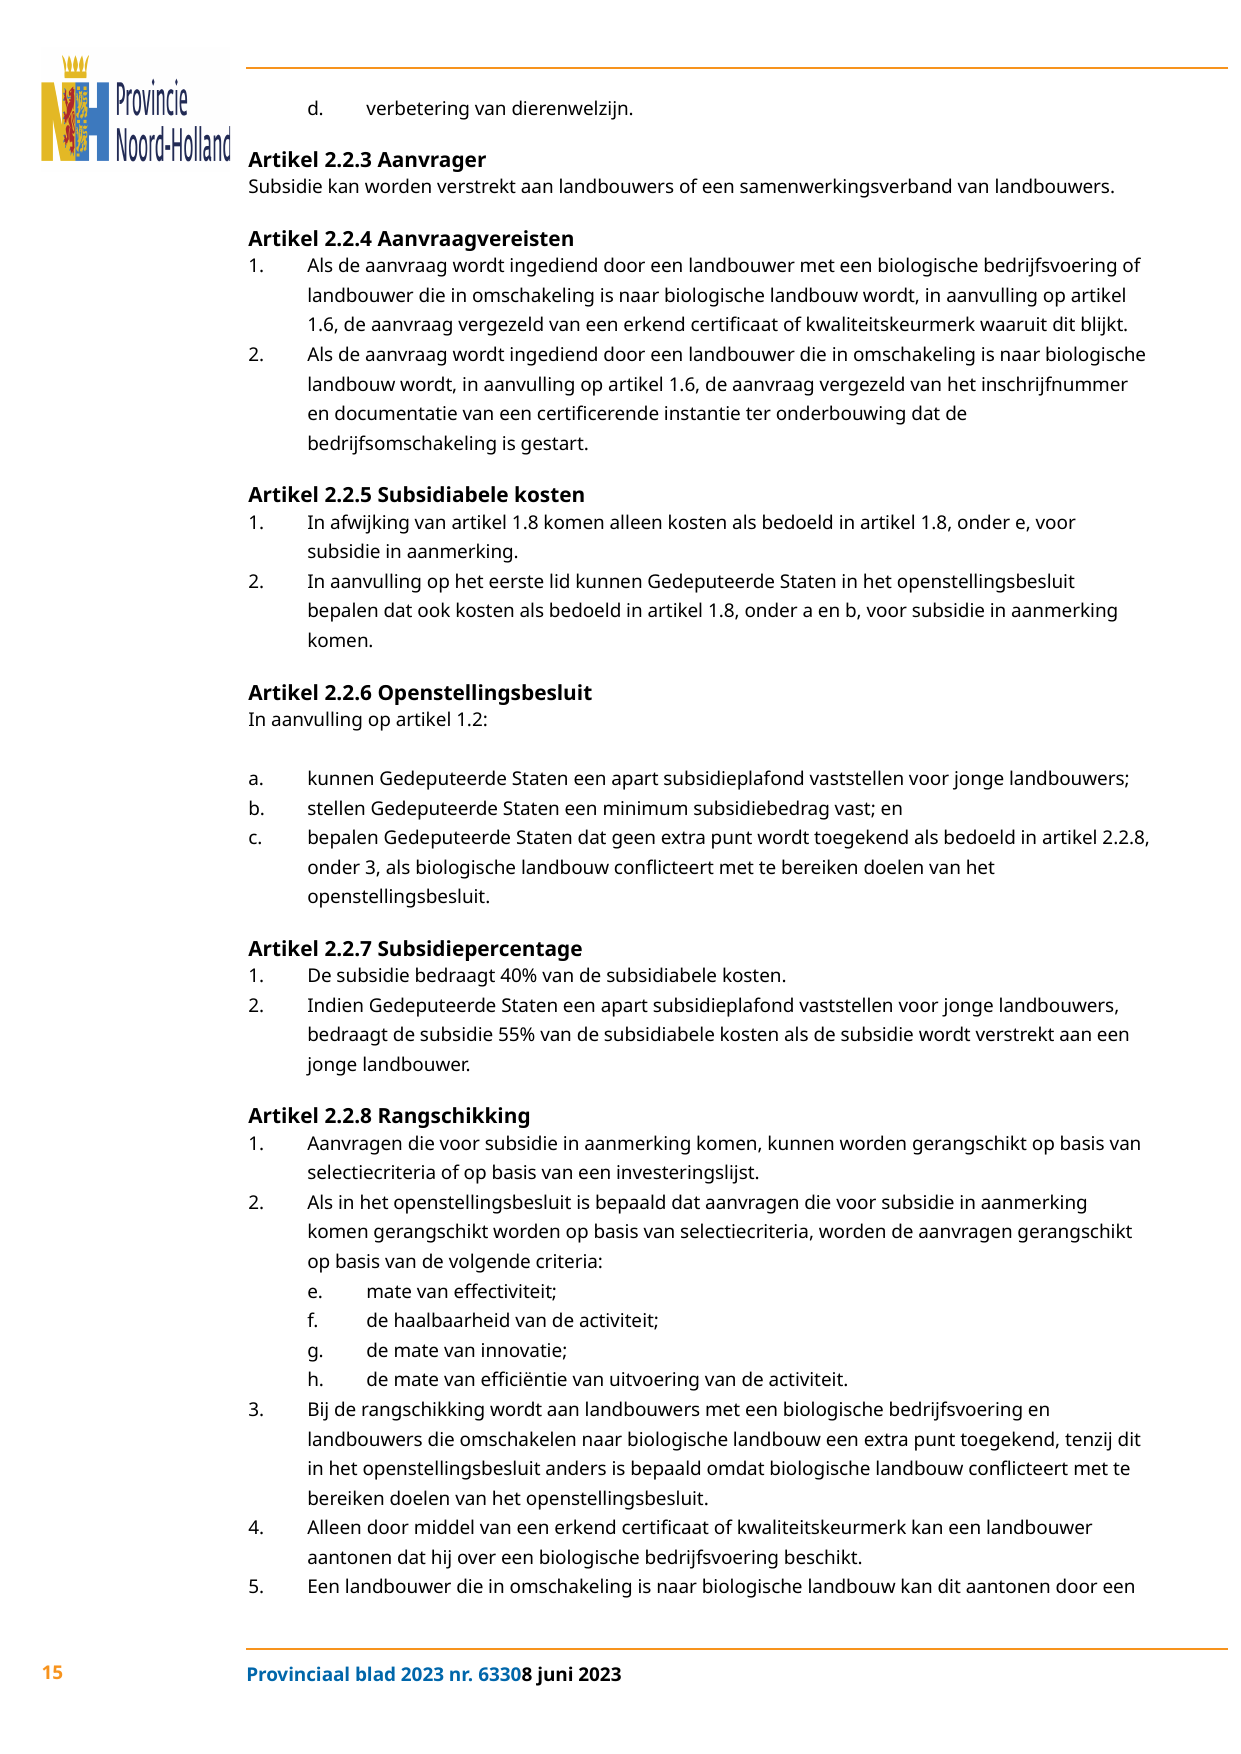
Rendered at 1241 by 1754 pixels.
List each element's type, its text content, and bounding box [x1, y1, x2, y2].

list In afwijking van artikel 1.8 komen alleen kosten als bedoeld in artikel 1.8, onder e, voor subsidie in aanmerking. [248, 509, 1152, 564]
list Als in het openstellingsbesluit is bepaald dat aanvragen die voor subsidie in aanmerking komen gerangschikt worden op basis van selectiecriteria, worden de aanvragen gerangschikt op basis van de volgende criteria: [248, 1189, 1152, 1274]
text Artikel 2.2.6 Openstellingsbesluit [248, 678, 1152, 706]
list Bij de rangschikking wordt aan landbouwers met een biologische bedrijfsvoering en landbouwers die omschakelen naar biologische landbouw een extra punt toegekend, tenzij dit in het openstellingsbesluit anders is bepaald omdat biologische landbouw conflicteert met te bereiken doelen van het openstellingsbesluit. [248, 1396, 1152, 1511]
text In aanvulling op artikel 1.2: [248, 706, 1152, 732]
text Artikel 2.2.3 Aanvrager [248, 145, 1152, 174]
list De subsidie bedraagt 40% van de subsidiabele kosten. [248, 962, 1152, 988]
list In aanvulling op het eerste lid kunnen Gedeputeerde Staten in het openstellingsbesluit bepalen dat ook kosten als bedoeld in artikel 1.8, onder a en b, voor subsidie in aanmerking komen. [248, 568, 1152, 653]
list de mate van innovatie; [307, 1337, 1152, 1363]
picture [41, 47, 231, 172]
text Artikel 2.2.8 Rangschikking [248, 1102, 1152, 1130]
list de haalbaarheid van de activiteit; [307, 1307, 1152, 1333]
list Als de aanvraag wordt ingediend door een landbouwer die in omschakeling is naar biologische landbouw wordt, in aanvulling op artikel 1.6, de aanvraag vergezeld van het inschrijfnummer en documentatie van een certificerende instantie ter onderbouwing dat de bedrijfsomschakeling is gestart. [248, 341, 1152, 456]
list Alleen door middel van een erkend certificaat of kwaliteitskeurmerk kan een landbouwer aantonen dat hij over een biologische bedrijfsvoering beschikt. [248, 1514, 1152, 1570]
list mate van effectiviteit; [307, 1278, 1152, 1304]
list stellen Gedeputeerde Staten een minimum subsidiebedrag vast; en [248, 795, 1152, 821]
text Subsidie kan worden verstrekt aan landbouwers of een samenwerkingsverband van landbouwers. [248, 174, 1152, 199]
list Als de aanvraag wordt ingediend door een landbouwer met een biologische bedrijfsvoering of landbouwer die in omschakeling is naar biologische landbouw wordt, in aanvulling op artikel 1.6, de aanvraag vergezeld van een erkend certificaat of kwaliteitskeurmerk waaruit dit blijkt. [248, 252, 1152, 337]
list bepalen Gedeputeerde Staten dat geen extra punt wordt toegekend als bedoeld in artikel 2.2.8, onder 3, als biologische landbouw conflicteert met te bereiken doelen van het openstellingsbesluit. [248, 824, 1152, 909]
list kunnen Gedeputeerde Staten een apart subsidieplafond vaststellen voor jonge landbouwers; [248, 765, 1152, 791]
list Indien Gedeputeerde Staten een apart subsidieplafond vaststellen voor jonge landbouwers, bedraagt de subsidie 55% van de subsidiabele kosten als de subsidie wordt verstrekt aan een jonge landbouwer. [248, 992, 1152, 1077]
text Artikel 2.2.5 Subsidiabele kosten [248, 480, 1152, 509]
list Aanvragen die voor subsidie in aanmerking komen, kunnen worden gerangschikt op basis van selectiecriteria of op basis van een investeringslijst. [248, 1130, 1152, 1185]
list Een landbouwer die in omschakeling is naar biologische landbouw kan dit aantonen door een [248, 1574, 1152, 1599]
list verbetering van dierenwelzijn. [307, 95, 1152, 121]
list de mate van efficiëntie van uitvoering van de activiteit. [307, 1367, 1152, 1392]
text Artikel 2.2.7 Subsidiepercentage [248, 934, 1152, 962]
text Artikel 2.2.4 Aanvraagvereisten [248, 224, 1152, 252]
